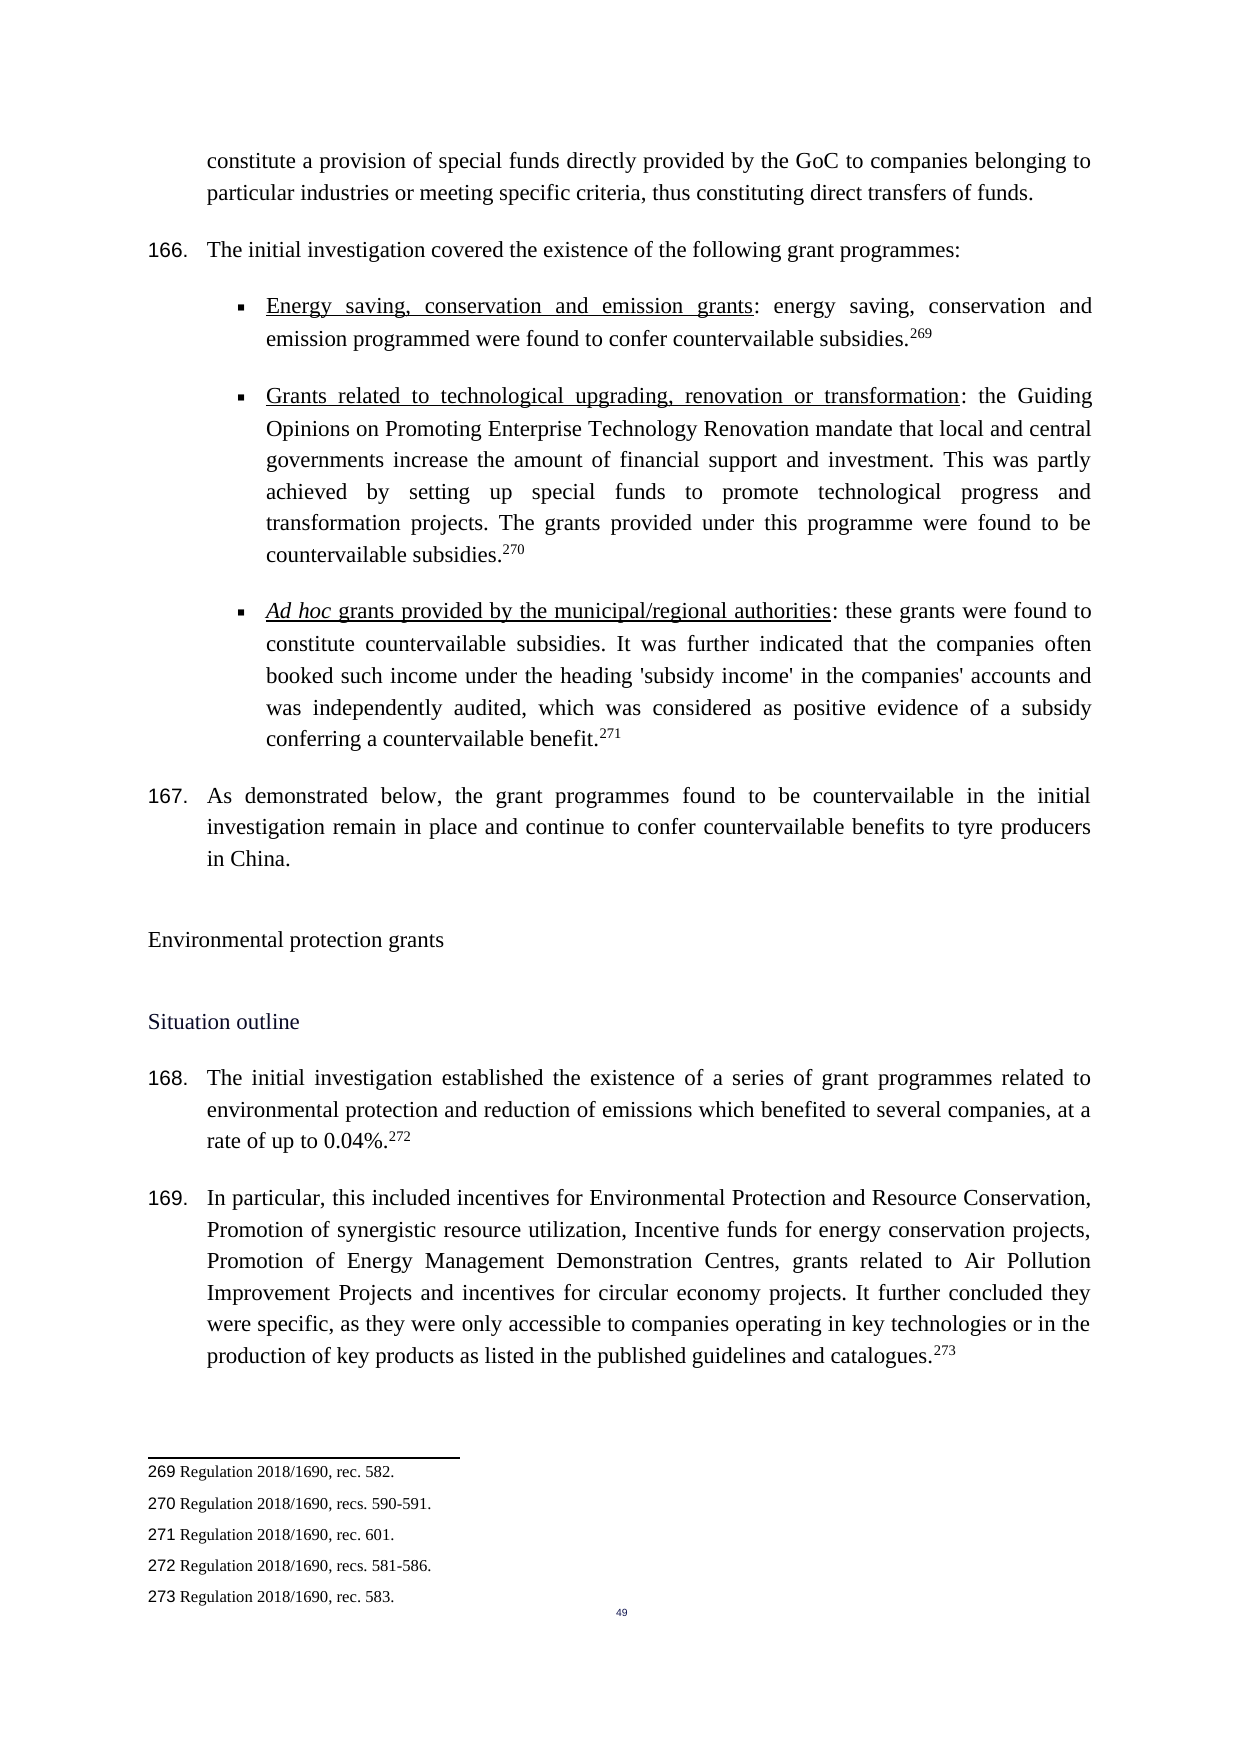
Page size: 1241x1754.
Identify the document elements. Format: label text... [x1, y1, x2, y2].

list constitute a provision of special funds directly provided by the GoC to companies belonging to particular industries or meeting specific criteria, thus constituting direct transfers of funds. [148, 148, 1093, 206]
list Regulation 2018/1690, rec. 601. [148, 1525, 1093, 1544]
list The initial investigation established the existence of a series of grant programmes related to environmental protection and reduction of emissions which benefited to several companies, at a rate of up to 0.04%. [148, 1064, 1093, 1154]
list Regulation 2018/1690, rec. 583. [148, 1587, 1093, 1606]
list In particular, this included incentives for Environmental Protection and Resource Conservation, Promotion of synergistic resource utilization, Incentive funds for energy conservation projects, Promotion of Energy Management Demonstration Centres, grants related to Air Pollution Improvement Projects and incentives for circular economy projects. It further concluded they were specific, as they were only accessible to companies operating in key technologies or in the production of key products as listed in the published guidelines and catalogues. [148, 1184, 1093, 1368]
list As demonstrated below, the grant programmes found to be countervailable in the initial investigation remain in place and continue to confer countervailable benefits to tyre producers in China. [148, 782, 1093, 871]
list Regulation 2018/1690, recs. 581-586. [148, 1556, 1093, 1575]
list Regulation 2018/1690, recs. 590-591. [148, 1493, 1093, 1513]
list Grants related to technological upgrading, renovation or transformation: the Guiding Opinions on Promoting Enterprise Technology Renovation mandate that local and central governments increase the amount of financial support and investment. This was partly achieved by setting up special funds to promote technological progress and transformation projects. The grants provided under this programme were found to be countervailable subsidies. [236, 382, 1093, 567]
list The initial investigation covered the existence of the following grant programmes: [148, 236, 1093, 262]
list Energy saving, conservation and emission grants: energy saving, conservation and emission programmed were found to confer countervailable subsidies. [236, 292, 1093, 352]
list Regulation 2018/1690, rec. 582. [148, 1462, 1093, 1481]
subtitle Situation outline [148, 1008, 1093, 1034]
list Ad hoc grants provided by the municipal/regional authorities: these grants were found to constitute countervailable subsidies. It was further indicated that the companies often booked such income under the heading 'subsidy income' in the companies' accounts and was independently audited, which was considered as positive evidence of a subsidy conferring a countervailable benefit. [236, 597, 1093, 751]
subtitle Environmental protection grants [148, 926, 1093, 953]
